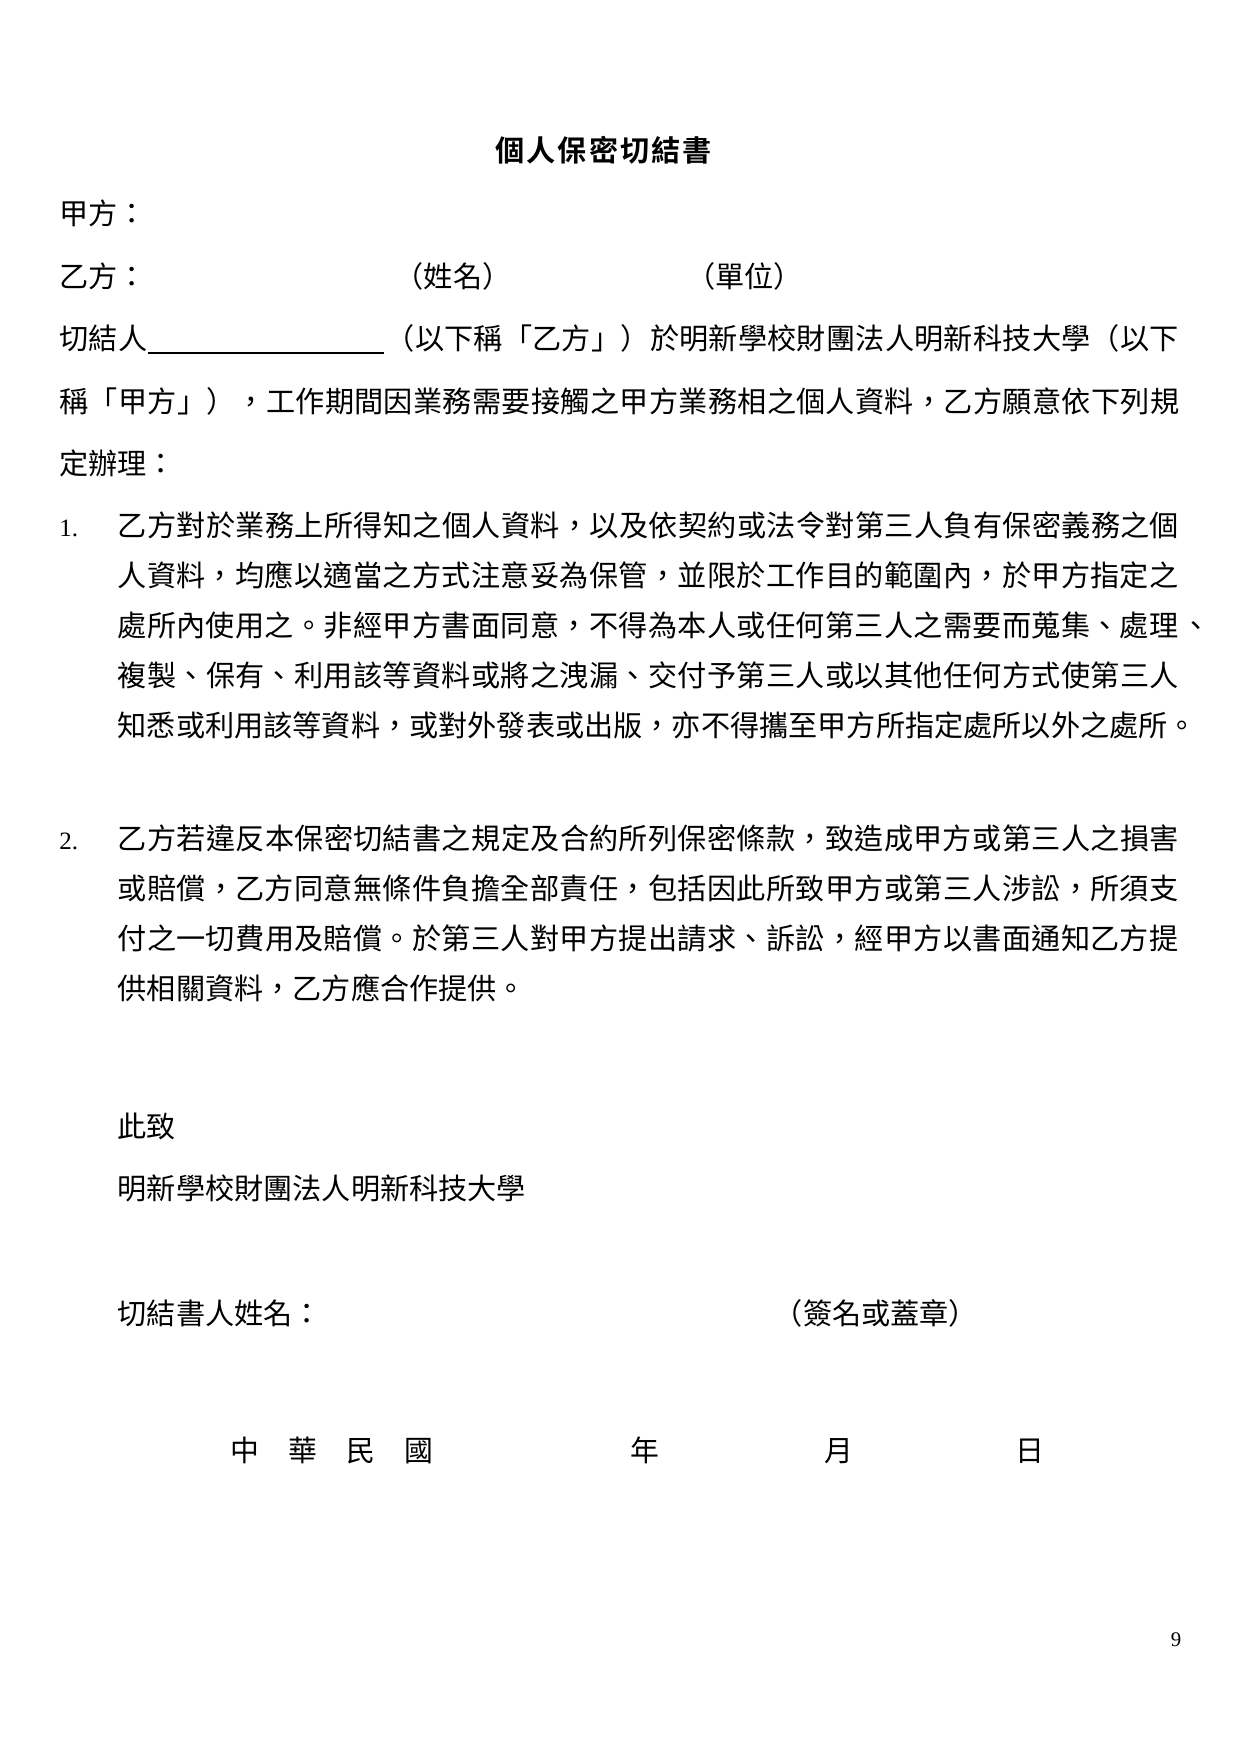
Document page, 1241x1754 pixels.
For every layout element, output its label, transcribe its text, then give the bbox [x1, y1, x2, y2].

text 中 華 民 國 年 月 日 [72, 1408, 1203, 1470]
list 乙方對於業務上所得知之個人資料，以及依契約或法令對第三人負有保密義務之個人資料，均應以適當之方式注意妥為保管，並限於工作目的範圍內，於甲方指定之處所內使用之。非經甲方書面同意，不得為本人或任何第三人之需要而蒐集、處理、複製、保有、利用該等資料或將之洩漏、交付予第三人或以其他任何方式使第三人知悉或利用該等資料，或對外發表或出版，亦不得攜至甲方所指定處所以外之處所。 [59, 495, 1181, 745]
text 個人保密切結書 [59, 108, 1181, 170]
text 明新學校財團法人明新科技大學 [117, 1145, 1181, 1208]
text 切結人 （以下稱「乙方」）於明新學校財團法人明新科技大學（以下稱「甲方」），工作期間因業務需要接觸之甲方業務相之個人資料，乙方願意依下列規定辦理： [59, 295, 1181, 483]
text 甲方： [59, 170, 1181, 233]
list 乙方若違反本保密切結書之規定及合約所列保密條款，致造成甲方或第三人之損害或賠償，乙方同意無條件負擔全部責任，包括因此所致甲方或第三人涉訟，所須支付之一切費用及賠償。於第三人對甲方提出請求、訴訟，經甲方以書面通知乙方提供相關資料，乙方應合作提供。 [59, 808, 1181, 1008]
text 此致 [117, 1083, 1181, 1145]
text 乙方： （姓名） （單位） [59, 233, 1181, 295]
text 切結書人姓名： （簽名或蓋章） [59, 1270, 1181, 1333]
